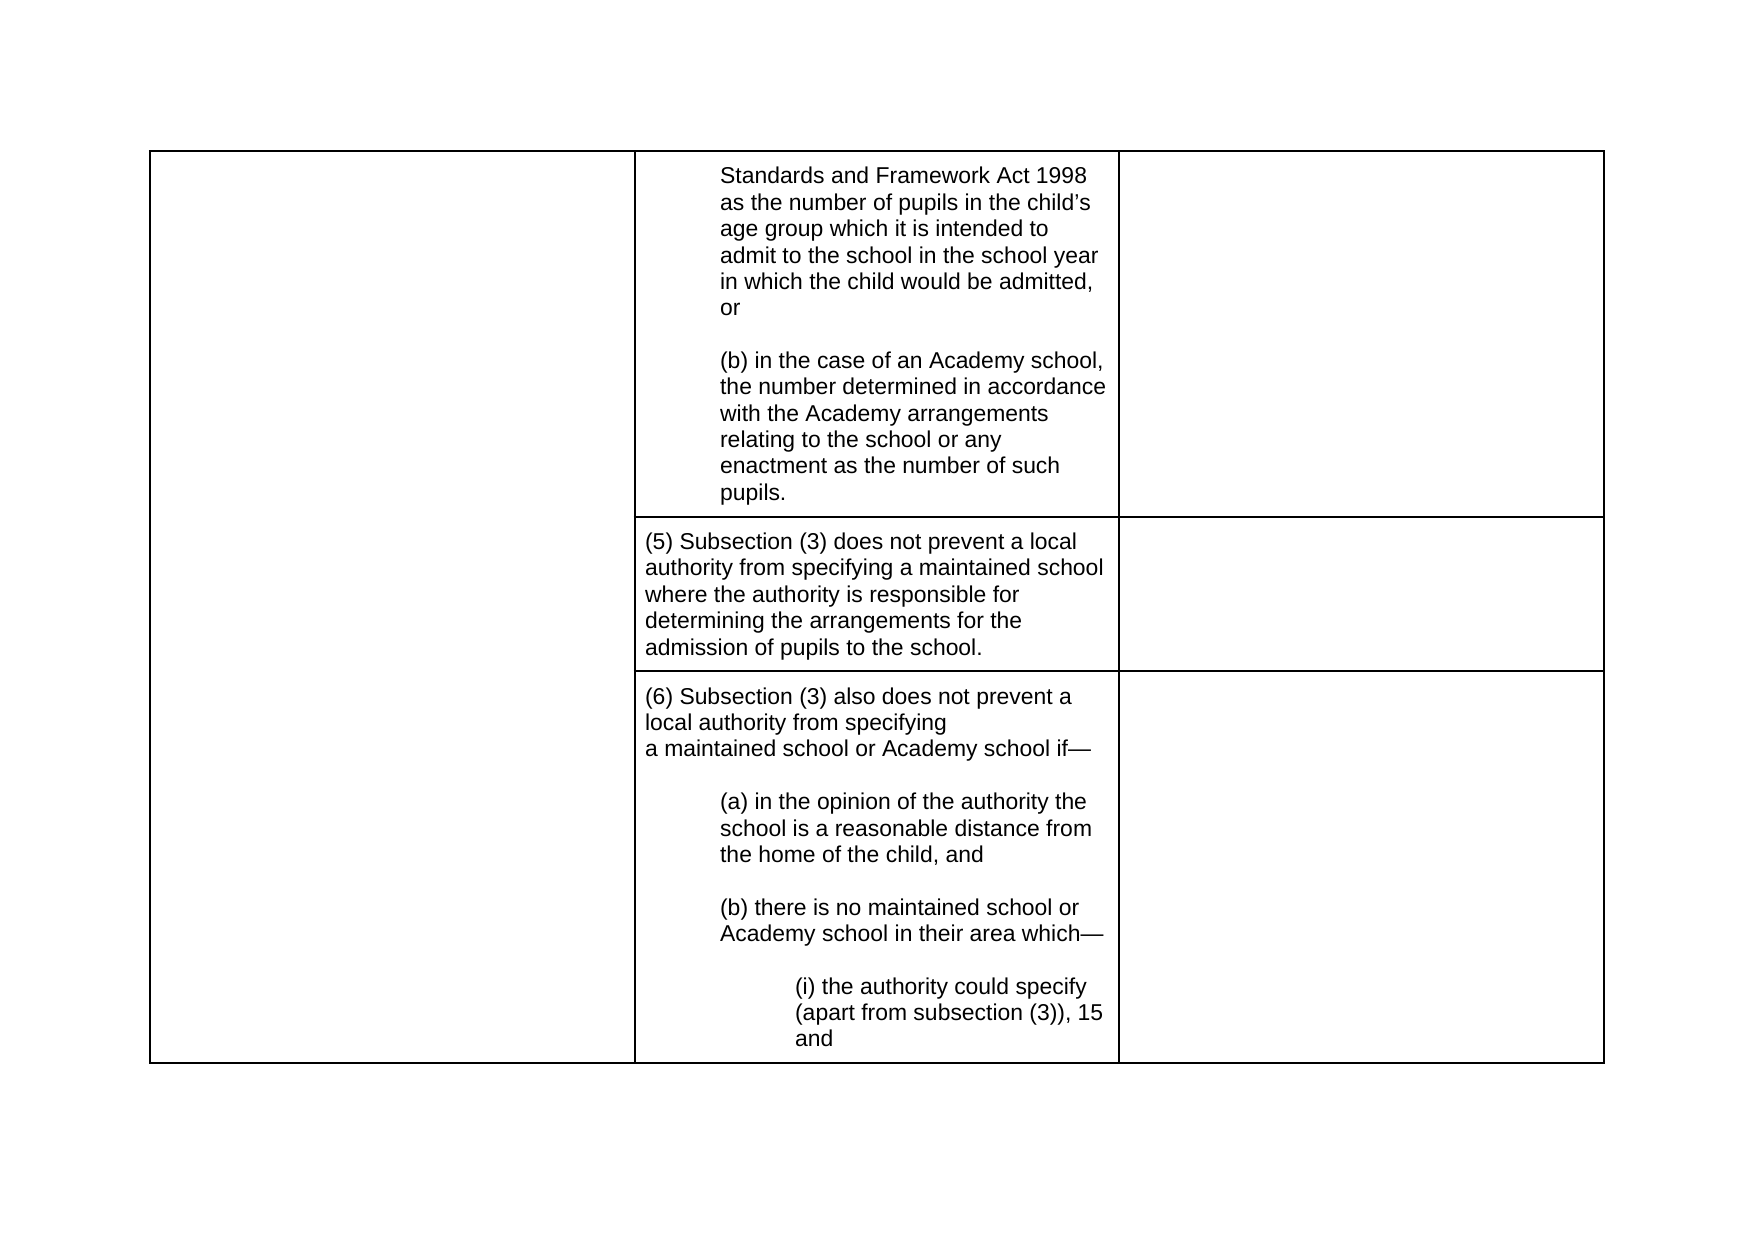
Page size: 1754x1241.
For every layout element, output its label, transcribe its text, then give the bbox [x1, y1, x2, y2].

table_cell (6) Subsection (3) also does not prevent a local authority from specifying a maintained school or Academy school if— (a) in the opinion of the authority the school is a reasonable distance from the home of the child, and (b) there is no maintained school or Academy school in their area which— (i) the authority could specify (apart from subsection (3)), 15 and [636, 672, 1118, 1062]
table_cell [1120, 152, 1603, 516]
table_cell Standards and Framework Act 1998 as the number of pupils in the child’s age group which it is intended to admit to the school in the school year in which the child would be admitted, or (b) in the case of an Academy school, the number determined in accordance with the Academy arrangements relating to the school or any enactment as the number of such pupils. [636, 152, 1118, 516]
table_cell [151, 152, 634, 1062]
table_cell [1120, 518, 1603, 670]
table_cell [1120, 672, 1603, 1062]
table_cell (5) Subsection (3) does not prevent a local authority from specifying a maintained school where the authority is responsible for determining the arrangements for the admission of pupils to the school. [636, 518, 1118, 670]
